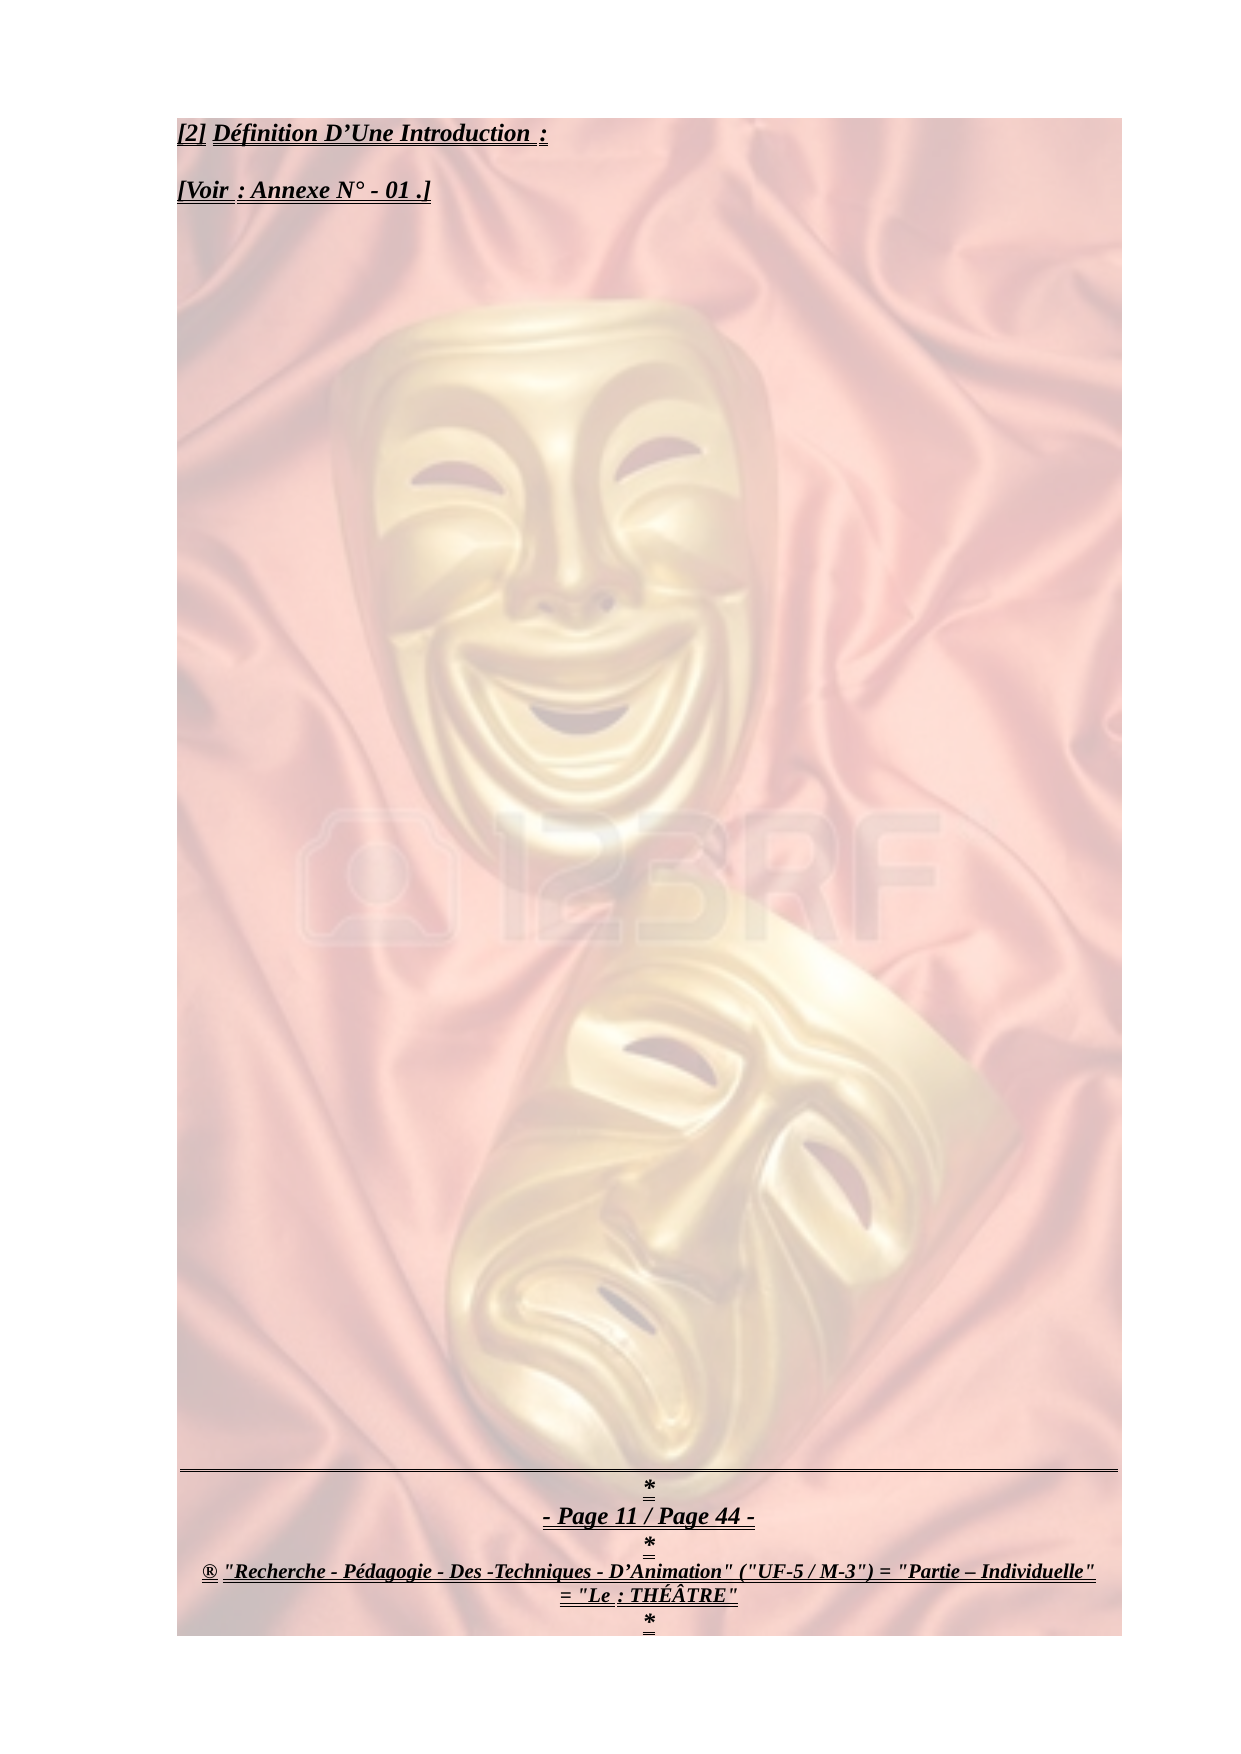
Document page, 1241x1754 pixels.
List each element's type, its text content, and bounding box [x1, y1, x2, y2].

text [Voir : Annexe N° - 01 .] [177, 176, 1122, 204]
text [2] Définition D’Une Introduction : [177, 118, 1122, 147]
